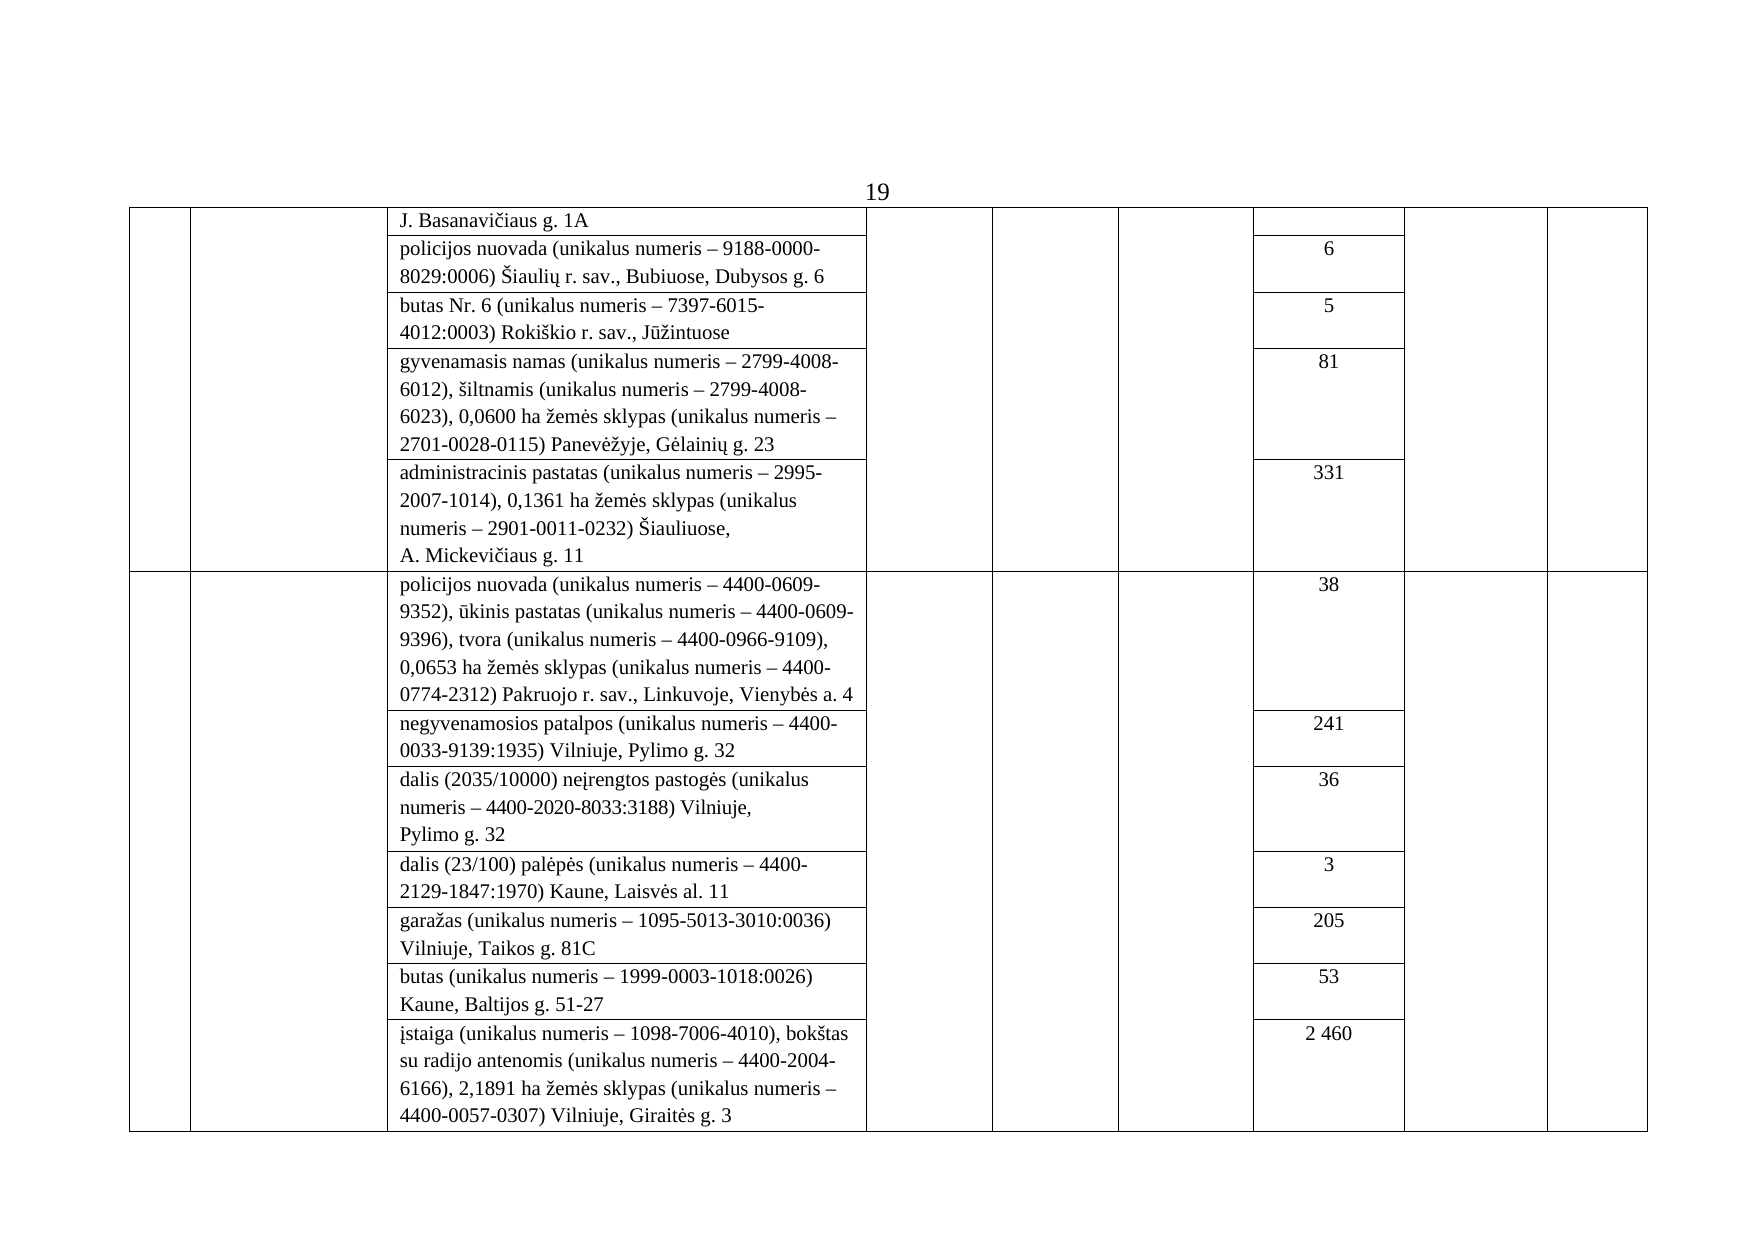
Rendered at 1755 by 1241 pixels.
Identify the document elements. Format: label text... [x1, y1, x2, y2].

table_cell įstaiga (unikalus numeris – 1098-7006-4010), bokštas su radijo antenomis (unikalus numeris – 4400-2004-6166), 2,1891 ha žemės sklypas (unikalus numeris – 4400-0057-0307) Vilniuje, Giraitės g. 3 [388, 1020, 866, 1131]
table_cell dalis (23/100) palėpės (unikalus numeris – 4400-2129-1847:1970) Kaune, Laisvės al. 11 [388, 852, 866, 907]
table_cell 6 [1254, 236, 1404, 292]
table_cell butas Nr. 6 (unikalus numeris – 7397-6015-4012:0003) Rokiškio r. sav., Jūžintuose [388, 293, 866, 348]
table_cell [993, 208, 1118, 571]
table_cell 241 [1254, 711, 1404, 766]
table_cell 81 [1254, 349, 1404, 459]
table_cell [867, 208, 992, 571]
table_cell dalis (2035/10000) neįrengtos pastogės (unikalus numeris – 4400-2020-8033:3188) Vilniuje, Pylimo g. 32 [388, 767, 866, 851]
table_cell [130, 208, 190, 571]
table_cell 53 [1254, 964, 1404, 1019]
table_cell 2 460 [1254, 1020, 1404, 1131]
table_cell [993, 572, 1118, 1131]
table_cell administracinis pastatas (unikalus numeris – 2995-2007-1014), 0,1361 ha žemės sklypas (unikalus numeris – 2901-0011-0232) Šiauliuose, A. Mickevičiaus g. 11 [388, 460, 866, 571]
table_cell [191, 208, 387, 571]
table_cell [130, 572, 190, 1131]
table_cell policijos nuovada (unikalus numeris – 9188-0000-8029:0006) Šiaulių r. sav., Bubiuose, Dubysos g. 6 [388, 236, 866, 292]
table_cell 5 [1254, 293, 1404, 348]
table_cell [1254, 208, 1404, 235]
table_cell butas (unikalus numeris – 1999-0003-1018:0026) Kaune, Baltijos g. 51-27 [388, 964, 866, 1019]
table_cell 3 [1254, 852, 1404, 907]
table_cell 38 [1254, 572, 1404, 710]
table_cell [1119, 572, 1253, 1131]
table_cell negyvenamosios patalpos (unikalus numeris – 4400-0033-9139:1935) Vilniuje, Pylimo g. 32 [388, 711, 866, 766]
table_cell [1405, 572, 1547, 1131]
table_cell 331 [1254, 460, 1404, 571]
table_cell policijos nuovada (unikalus numeris – 4400-0609-9352), ūkinis pastatas (unikalus numeris – 4400-0609-9396), tvora (unikalus numeris – 4400-0966-9109), 0,0653 ha žemės sklypas (unikalus numeris – 4400-0774-2312) Pakruojo r. sav., Linkuvoje, Vienybės a. 4 [388, 572, 866, 710]
table_cell [191, 572, 387, 1131]
table_cell J. Basanavičiaus g. 1A [388, 208, 866, 235]
table_cell [1119, 208, 1253, 571]
table_cell gyvenamasis namas (unikalus numeris – 2799-4008-6012), šiltnamis (unikalus numeris – 2799-4008-6023), 0,0600 ha žemės sklypas (unikalus numeris – 2701-0028-0115) Panevėžyje, Gėlainių g. 23 [388, 349, 866, 459]
table_cell 36 [1254, 767, 1404, 851]
table_cell [1548, 572, 1647, 1131]
table_cell [1405, 208, 1547, 571]
table_cell 205 [1254, 908, 1404, 963]
table_cell [1548, 208, 1647, 571]
table_cell [867, 572, 992, 1131]
table_cell garažas (unikalus numeris – 1095-5013-3010:0036) Vilniuje, Taikos g. 81C [388, 908, 866, 963]
